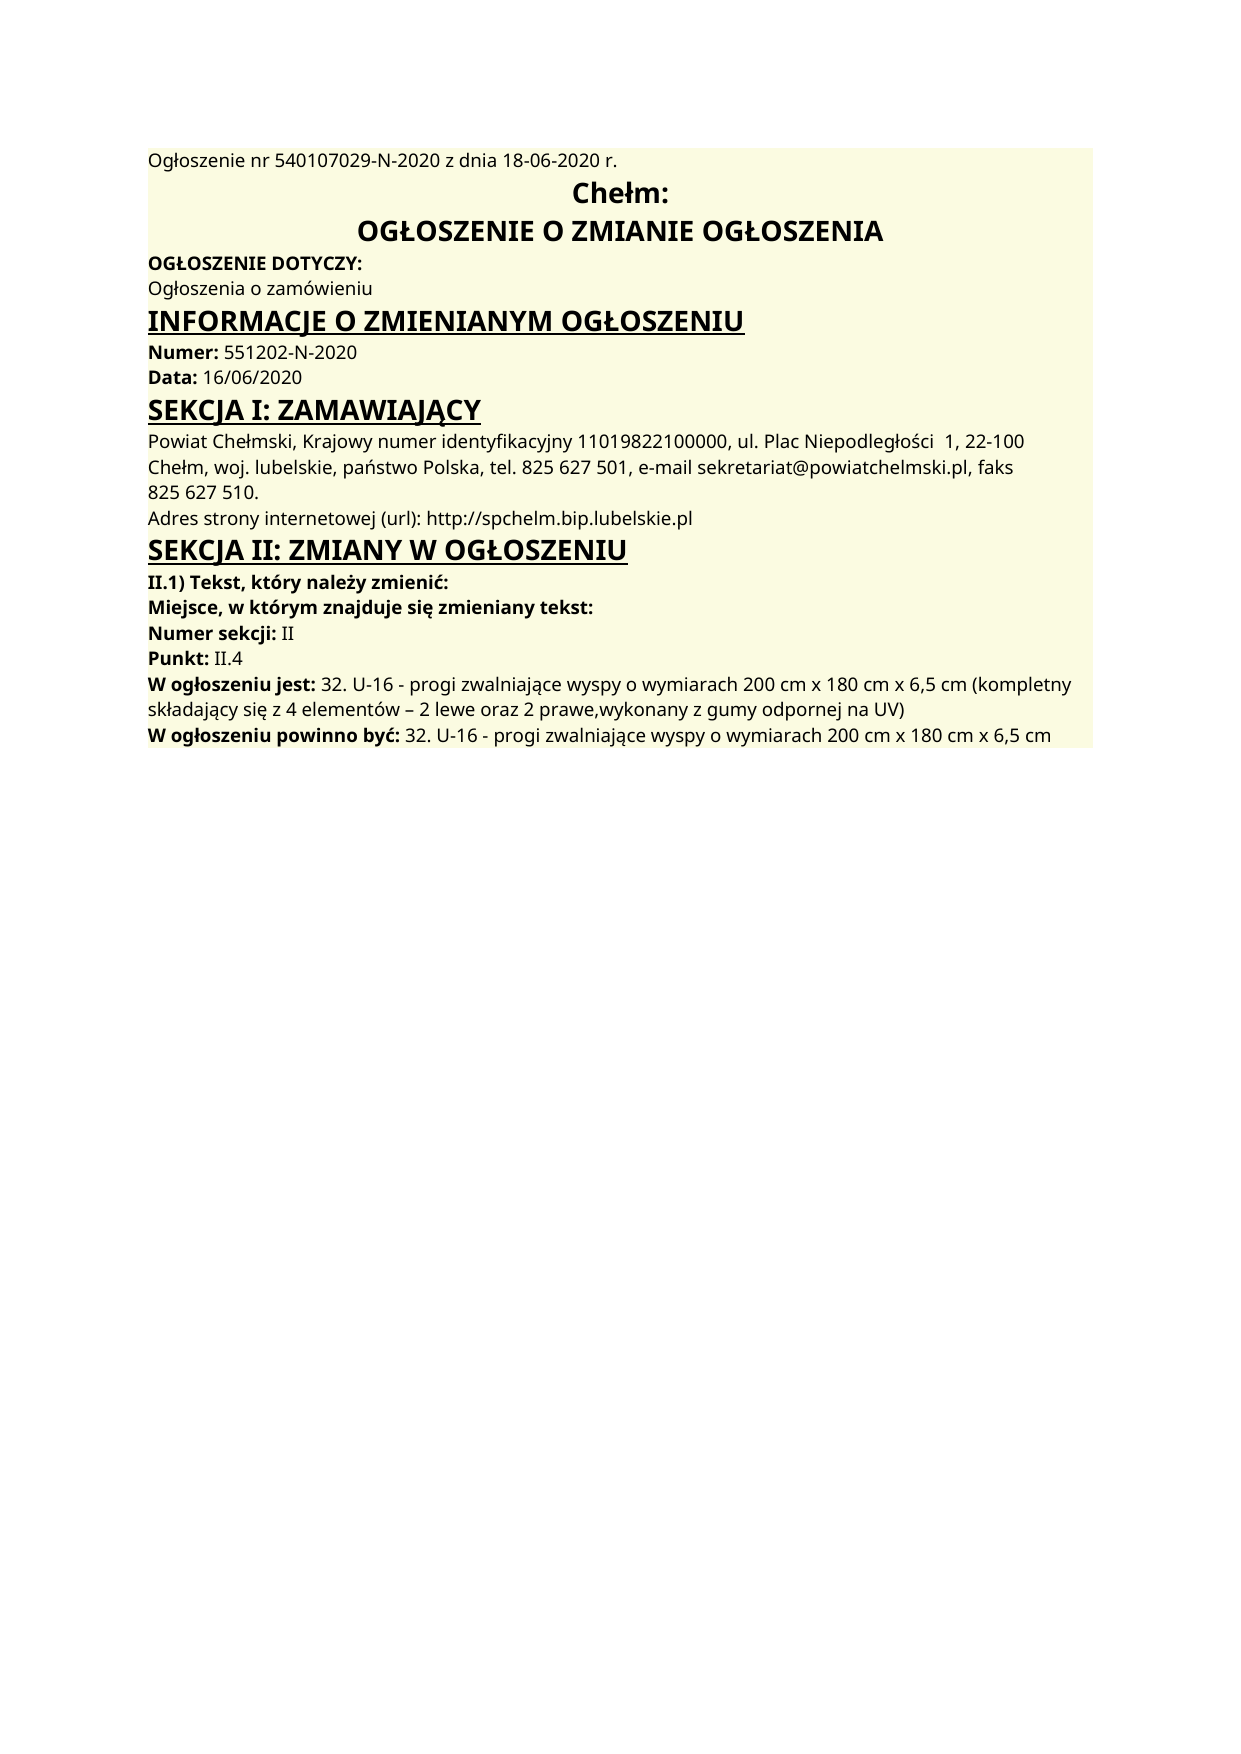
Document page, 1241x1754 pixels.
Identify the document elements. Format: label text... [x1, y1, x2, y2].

text OGŁOSZENIE DOTYCZY: [148, 250, 1093, 275]
text SEKCJA I: ZAMAWIAJĄCY [148, 390, 1093, 428]
text Chełm: OGŁOSZENIE O ZMIANIE OGŁOSZENIA [148, 173, 1093, 250]
text II.1) Tekst, który należy zmienić: [148, 569, 1093, 594]
text INFORMACJE O ZMIENIANYM OGŁOSZENIU [148, 301, 1093, 339]
text Ogłoszenia o zamówieniu [148, 275, 1093, 301]
text Numer: 551202-N-2020 Data: 16/06/2020 [148, 339, 1093, 390]
text Miejsce, w którym znajduje się zmieniany tekst: Numer sekcji: II Punkt: II.4 W ogłoszeniu jest: 32. U-16 - progi zwalniające wyspy o wymiarach 200 cm x 180 cm x 6,5 cm (kompletny składający się z 4 elementów – 2 lewe oraz 2 prawe,wykonany z gumy odpornej na UV) W ogłoszeniu powinno być: 32. U-16 - progi zwalniające wyspy o wymiarach 200 cm x 180 cm x 6,5 cm [148, 594, 1093, 748]
text Powiat Chełmski, Krajowy numer identyfikacyjny 11019822100000, ul. Plac Niepodległości 1, 22-100 Chełm, woj. lubelskie, państwo Polska, tel. 825 627 501, e-mail sekretariat@powiatchelmski.pl, faks 825 627 510. Adres strony internetowej (url): http://spchelm.bip.lubelskie.pl [148, 428, 1093, 531]
text SEKCJA II: ZMIANY W OGŁOSZENIU [148, 531, 1093, 569]
text Ogłoszenie nr 540107029-N-2020 z dnia 18-06-2020 r. [148, 148, 1093, 173]
